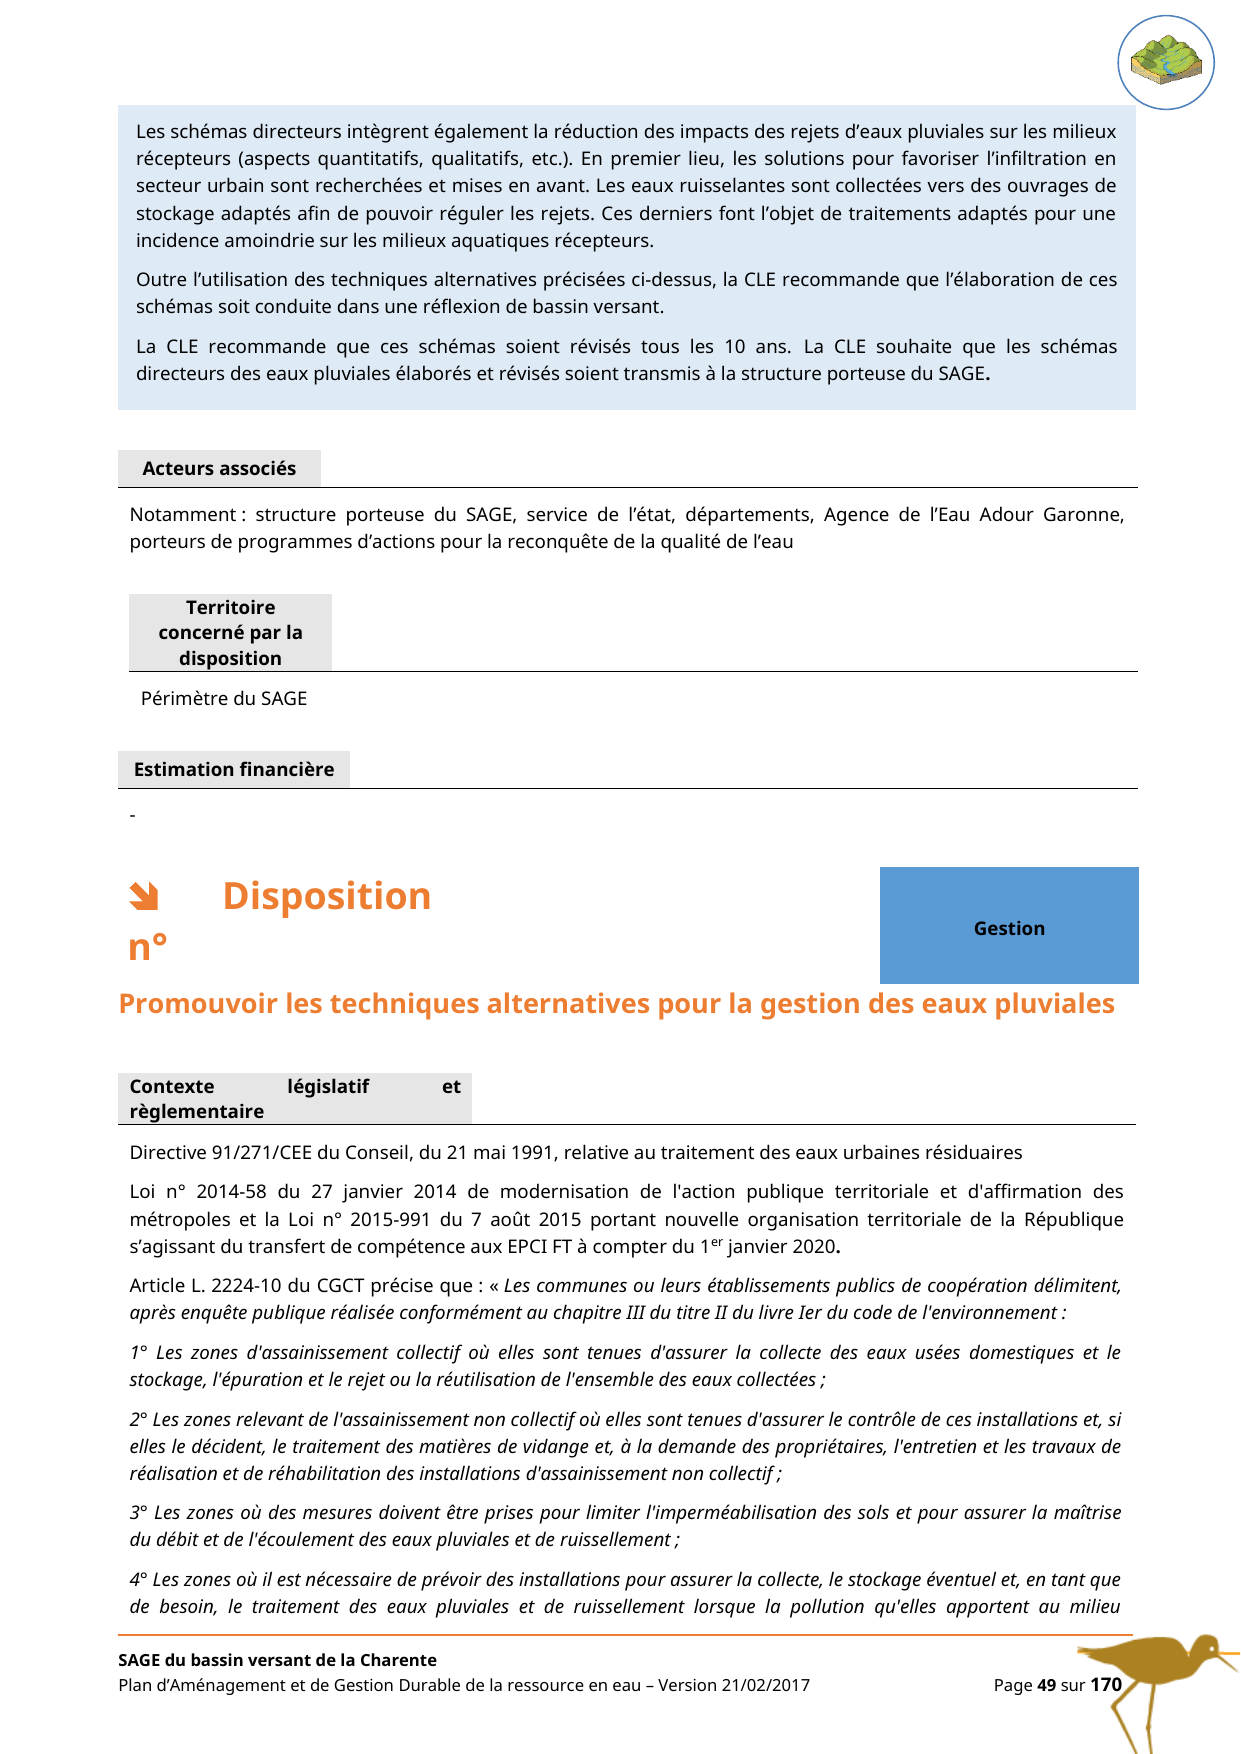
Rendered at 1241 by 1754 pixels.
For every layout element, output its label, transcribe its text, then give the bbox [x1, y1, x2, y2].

table_header Acteurs associés [118, 450, 321, 487]
table_header Gestion [880, 867, 1139, 984]
table_cell [350, 751, 1137, 788]
table_header [422, 867, 880, 984]
table_header [332, 594, 1137, 671]
table_header [321, 450, 1137, 487]
table_header Contexte législatif et règlementaire [118, 1073, 472, 1124]
table_header [473, 1073, 1136, 1124]
table_header Territoire concerné par la disposition [129, 594, 332, 671]
table_cell Les schémas directeurs intègrent également la réduction des impacts des rejets d’eaux pluviales sur les milieux récepteurs (aspects quantitatifs, qualitatifs, etc.). En premier lieu, les solutions pour favoriser l’infiltration en secteur urbain sont recherchées et mises en avant. Les eaux ruisselantes sont collectées vers des ouvrages de stockage adaptés afin de pouvoir réguler les rejets. Ces derniers font l’objet de traitements adaptés pour une incidence amoindrie sur les milieux aquatiques récepteurs. Outre l’utilisation des techniques alternatives précisées ci-dessus, la CLE recommande que l’élaboration de ces schémas soit conduite dans une réflexion de bassin versant. La CLE recommande que ces schémas soient révisés tous les 10 ans. La CLE souhaite que les schémas directeurs des eaux pluviales élaborés et révisés soient transmis à la structure porteuse du SAGE. [118, 105, 1136, 410]
subtitle Promouvoir les techniques alternatives pour la gestion des eaux pluviales [118, 984, 1133, 1021]
table_cell - [118, 789, 1137, 827]
table_cell Périmètre du SAGE [129, 672, 1137, 751]
table_header  Disposition n° [116, 867, 422, 984]
table_cell Estimation financière [118, 751, 350, 788]
table_cell Notamment : structure porteuse du SAGE, service de l’état, départements, Agence de l’Eau Adour Garonne, porteurs de programmes d’actions pour la reconquête de la qualité de l’eau [118, 488, 1137, 751]
table_cell Directive 91/271/CEE du Conseil, du 21 mai 1991, relative au traitement des eaux urbaines résiduaires Loi n° 2014-58 du 27 janvier 2014 de modernisation de l'action publique territoriale et d'affirmation des métropoles et la Loi n° 2015-991 du 7 août 2015 portant nouvelle organisation territoriale de la République s’agissant du transfert de compétence aux EPCI FT à compter du 1er janvier 2020. Article L. 2224-10 du CGCT précise que : « Les communes ou leurs établissements publics de coopération délimitent, après enquête publique réalisée conformément au chapitre III du titre II du livre Ier du code de l'environnement : 1° Les zones d'assainissement collectif où elles sont tenues d'assurer la collecte des eaux usées domestiques et le stockage, l'épuration et le rejet ou la réutilisation de l'ensemble des eaux collectées ; 2° Les zones relevant de l'assainissement non collectif où elles sont tenues d'assurer le contrôle de ces installations et, si elles le décident, le traitement des matières de vidange et, à la demande des propriétaires, l'entretien et les travaux de réalisation et de réhabilitation des installations d'assainissement non collectif ; 3° Les zones où des mesures doivent être prises pour limiter l'imperméabilisation des sols et pour assurer la maîtrise du débit et de l'écoulement des eaux pluviales et de ruissellement ; 4° Les zones où il est nécessaire de prévoir des installations pour assurer la collecte, le stockage éventuel et, en tant que de besoin, le traitement des eaux pluviales et de ruissellement lorsque la pollution qu'elles apportent au milieu [118, 1125, 1136, 1619]
